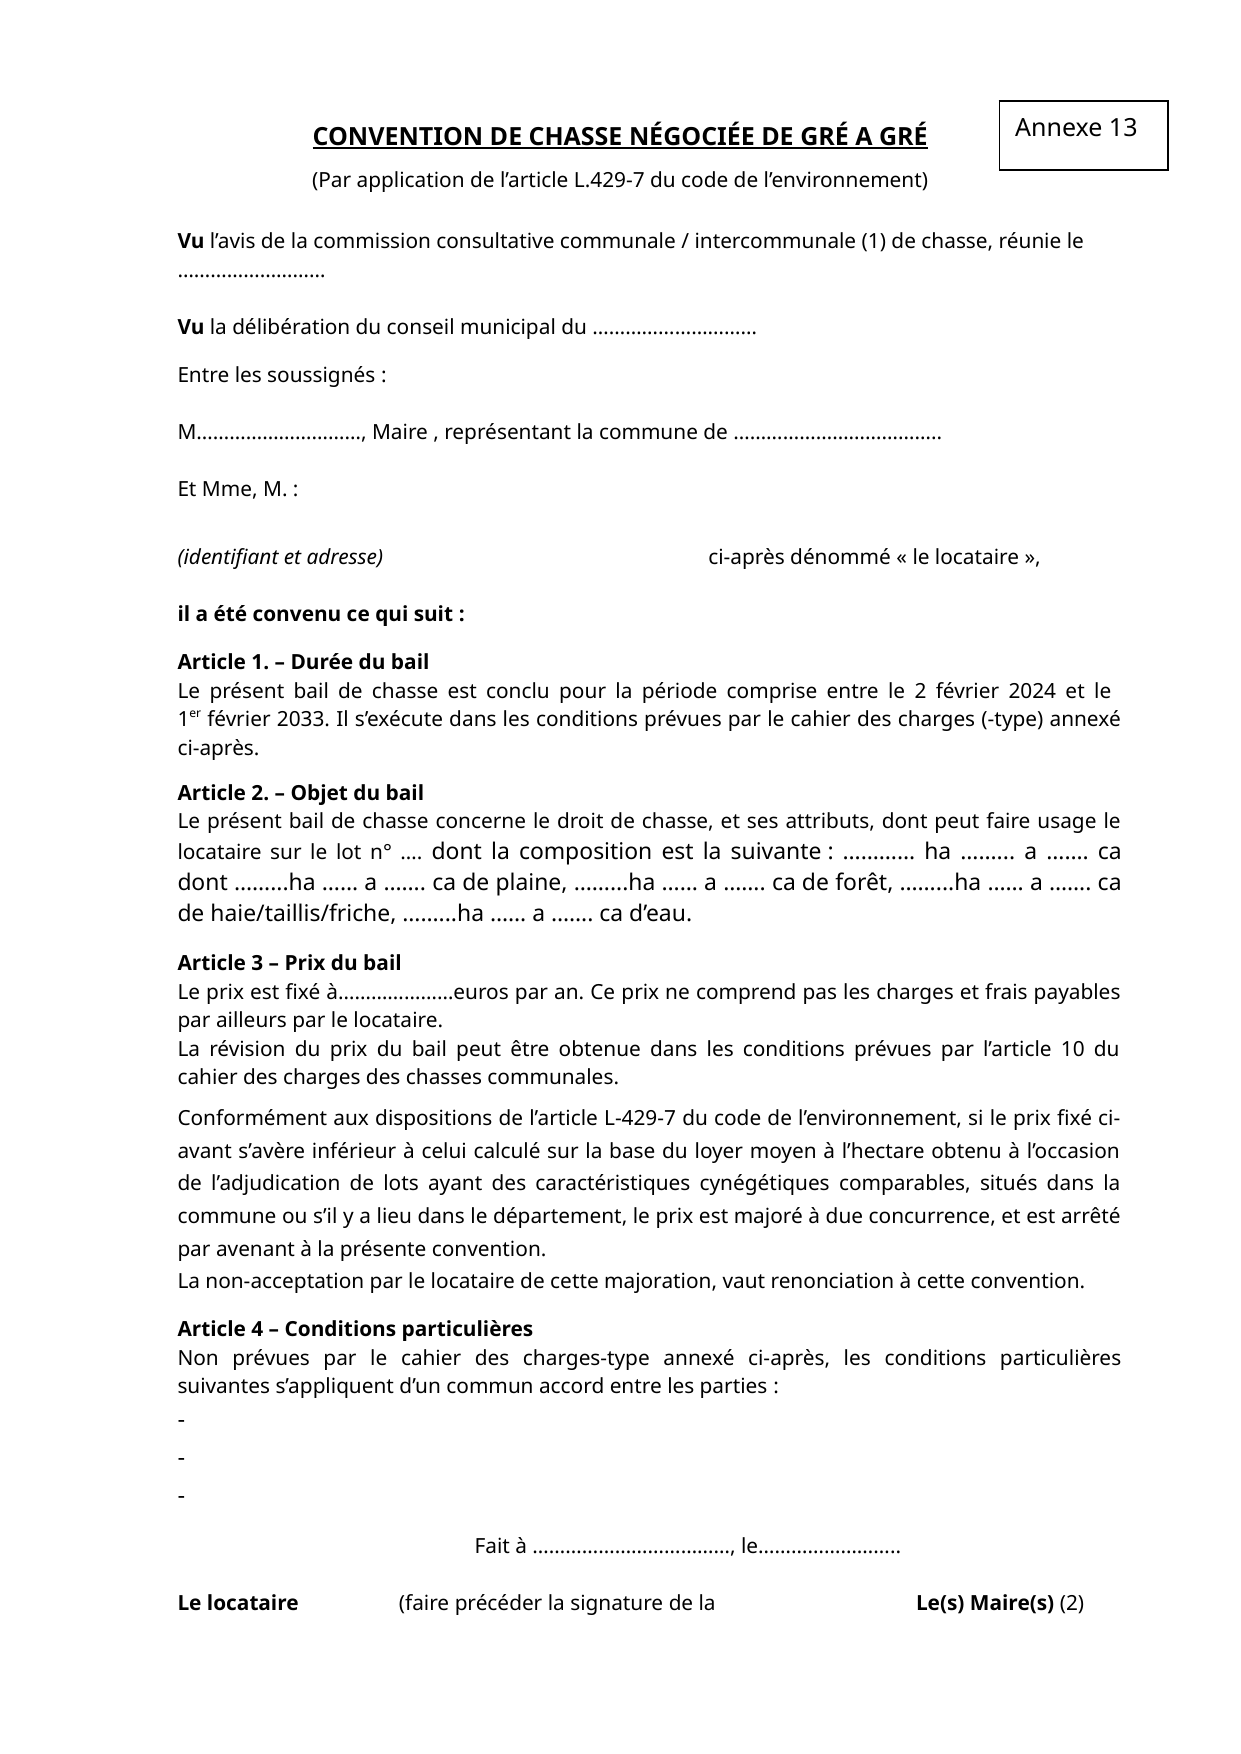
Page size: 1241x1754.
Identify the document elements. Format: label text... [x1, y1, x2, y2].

text Annexe 13 [1015, 109, 1152, 143]
text - [177, 1444, 1122, 1470]
text Vu l’avis de la commission consultative communale / intercommunale (1) de chasse, réunie le ……………………… [177, 227, 1122, 283]
text (Par application de l’article L.429-7 du code de l’environnement) [118, 165, 1122, 193]
text Le présent bail de chasse concerne le droit de chasse, et ses attributs, dont peut faire usage le locataire sur le lot n° …. dont la composition est la suivante : ………… ha ……... a ……. ca dont ……...ha …… a ……. ca de plaine, ……...ha …… a ……. ca de forêt, ……...ha …… a ……. ca de haie/taillis/friche, ……...ha …… a ……. ca d’eau. [177, 806, 1122, 929]
text - [177, 1482, 1122, 1509]
text M…………………………, Maire , représentant la commune de ……………………………….. [177, 417, 1122, 446]
subtitle Article 1. – Durée du bail [177, 647, 1122, 676]
subtitle Article 3 – Prix du bail [177, 948, 1122, 977]
subtitle Article 4 – Conditions particulières [177, 1314, 1122, 1343]
text Et Mme, M. : [177, 474, 1122, 502]
subtitle Article 2. – Objet du bail [177, 778, 1122, 806]
text Le locataire (faire précéder la signature de la Le(s) Maire(s) (2) [177, 1588, 1122, 1617]
text Le prix est fixé à…………………euros par an. Ce prix ne comprend pas les charges et frais payables par ailleurs par le locataire. [177, 977, 1122, 1034]
text Fait à ………………………………, le…………………….. [474, 1531, 1122, 1560]
text Entre les soussignés : [177, 360, 1122, 389]
text (identifiant et adresse) ci-après dénommé « le locataire », [177, 542, 1122, 571]
text Non prévues par le cahier des charges-type annexé ci-après, les conditions particulières suivantes s’appliquent d’un commun accord entre les parties : [177, 1343, 1122, 1400]
text Le présent bail de chasse est conclu pour la période comprise entre le 2 février 2024 et le 1er février 2033. Il s’exécute dans les conditions prévues par le cahier des charges (-type) annexé ci-après. [177, 676, 1122, 761]
text Vu la délibération du conseil municipal du ………………………… [177, 312, 1122, 340]
text - [177, 1406, 1122, 1432]
text La non-acceptation par le locataire de cette majoration, vaut renonciation à cette convention. [177, 1266, 1122, 1295]
text CONVENTION DE CHASSE NÉGOCIÉE DE GRÉ A GRÉ [118, 118, 998, 152]
text il a été convenu ce qui suit : [177, 599, 1122, 628]
text Conformément aux dispositions de l’article L-429-7 du code de l’environnement, si le prix fixé ci-avant s’avère inférieur à celui calculé sur la base du loyer moyen à l’hectare obtenu à l’occasion de l’adjudication de lots ayant des caractéristiques cynégétiques comparables, situés dans la commune ou s’il y a lieu dans le département, le prix est majoré à due concurrence, et est arrêté par avenant à la présente convention. [177, 1103, 1122, 1262]
text La révision du prix du bail peut être obtenue dans les conditions prévues par l’article 10 du cahier des charges des chasses communales. [177, 1034, 1122, 1091]
